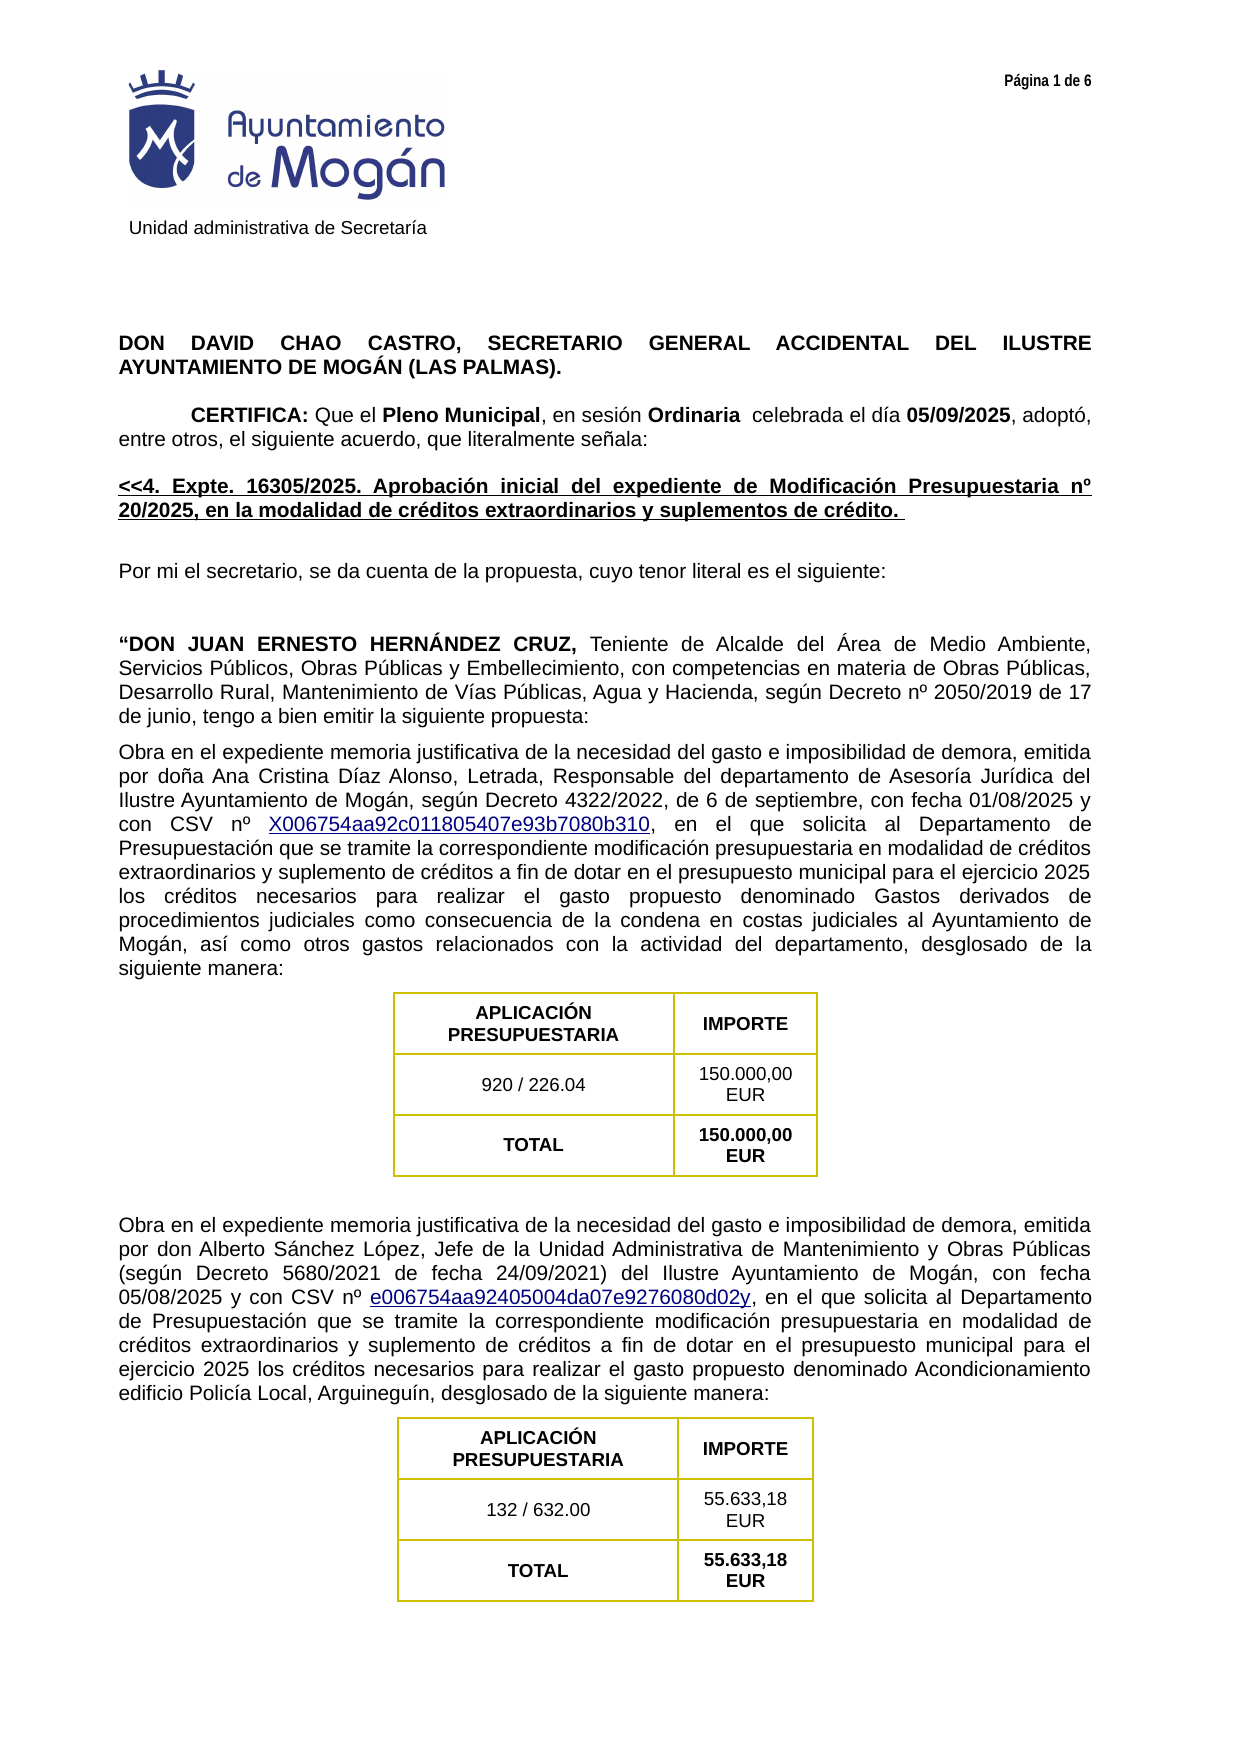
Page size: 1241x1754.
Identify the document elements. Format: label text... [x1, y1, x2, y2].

table_cell 132 / 632.00 [399, 1480, 677, 1539]
text CERTIFICA: Que el Pleno Municipal, en sesión Ordinaria celebrada el día 05/09/2025, adoptó, entre otros, el siguiente acuerdo, que literalmente señala: [118, 402, 1092, 450]
table_cell 55.633,18 EUR [679, 1541, 812, 1600]
text DON DAVID CHAO CASTRO, SECRETARIO GENERAL ACCIDENTAL DEL ILUSTRE AYUNTAMIENTO DE MOGÁN (LAS PALMAS). [118, 331, 1092, 378]
table_cell TOTAL [399, 1541, 677, 1600]
table_header APLICACIÓN PRESUPUESTARIA [399, 1419, 677, 1478]
text 20/2025, en la modalidad de créditos extraordinarios y suplementos de crédito. [118, 496, 1092, 522]
text Obra en el expediente memoria justificativa de la necesidad del gasto e imposibilidad de demora, emitida por don Alberto Sánchez López, Jefe de la Unidad Administrativa de Mantenimiento y Obras Públicas (según Decreto 5680/2021 de fecha 24/09/2021) del Ilustre Ayuntamiento de Mogán, con fecha 05/08/2025 y con CSV nº e006754aa92405004da07e9276080d02y, en el que solicita al Departamento de Presupuestación que se tramite la correspondiente modificación presupuestaria en modalidad de créditos extraordinarios y suplemento de créditos a fin de dotar en el presupuesto municipal para el ejercicio 2025 los créditos necesarios para realizar el gasto propuesto denominado Acondicionamiento edificio Policía Local, Arguineguín, desglosado de la siguiente manera: [118, 1213, 1092, 1405]
table_cell 55.633,18 EUR [679, 1480, 812, 1539]
table_cell 150.000,00 EUR [675, 1055, 816, 1114]
text Obra en el expediente memoria justificativa de la necesidad del gasto e imposibilidad de demora, emitida por doña Ana Cristina Díaz Alonso, Letrada, Responsable del departamento de Asesoría Jurídica del Ilustre Ayuntamiento de Mogán, según Decreto 4322/2022, de 6 de septiembre, con fecha 01/08/2025 y con CSV nº X006754aa92c011805407e93b7080b310, en el que solicita al Departamento de Presupuestación que se tramite la correspondiente modificación presupuestaria en modalidad de créditos extraordinarios y suplemento de créditos a fin de dotar en el presupuesto municipal para el ejercicio 2025 los créditos necesarios para realizar el gasto propuesto denominado Gastos derivados de procedimientos judiciales como consecuencia de la condena en costas judiciales al Ayuntamiento de Mogán, así como otros gastos relacionados con la actividad del departamento, desglosado de la siguiente manera: [118, 740, 1092, 979]
text Por mi el secretario, se da cuenta de la propuesta, cuyo tenor literal es el siguiente: [118, 559, 1092, 583]
table_header APLICACIÓN PRESUPUESTARIA [395, 994, 673, 1053]
text <<4. Expte. 16305/2025. Aprobación inicial del expediente de Modificación Presupuestaria nº [118, 474, 1092, 495]
table_cell 150.000,00 EUR [675, 1116, 816, 1174]
table_header IMPORTE [675, 994, 816, 1053]
table_header IMPORTE [679, 1419, 812, 1478]
picture [128, 70, 445, 206]
text “DON JUAN ERNESTO HERNÁNDEZ CRUZ, Teniente de Alcalde del Área de Medio Ambiente, Servicios Públicos, Obras Públicas y Embellecimiento, con competencias en materia de Obras Públicas, Desarrollo Rural, Mantenimiento de Vías Públicas, Agua y Hacienda, según Decreto nº 2050/2019 de 17 de junio, tengo a bien emitir la siguiente propuesta: [118, 632, 1092, 727]
table_cell 920 / 226.04 [395, 1055, 673, 1114]
table_cell TOTAL [395, 1116, 673, 1174]
